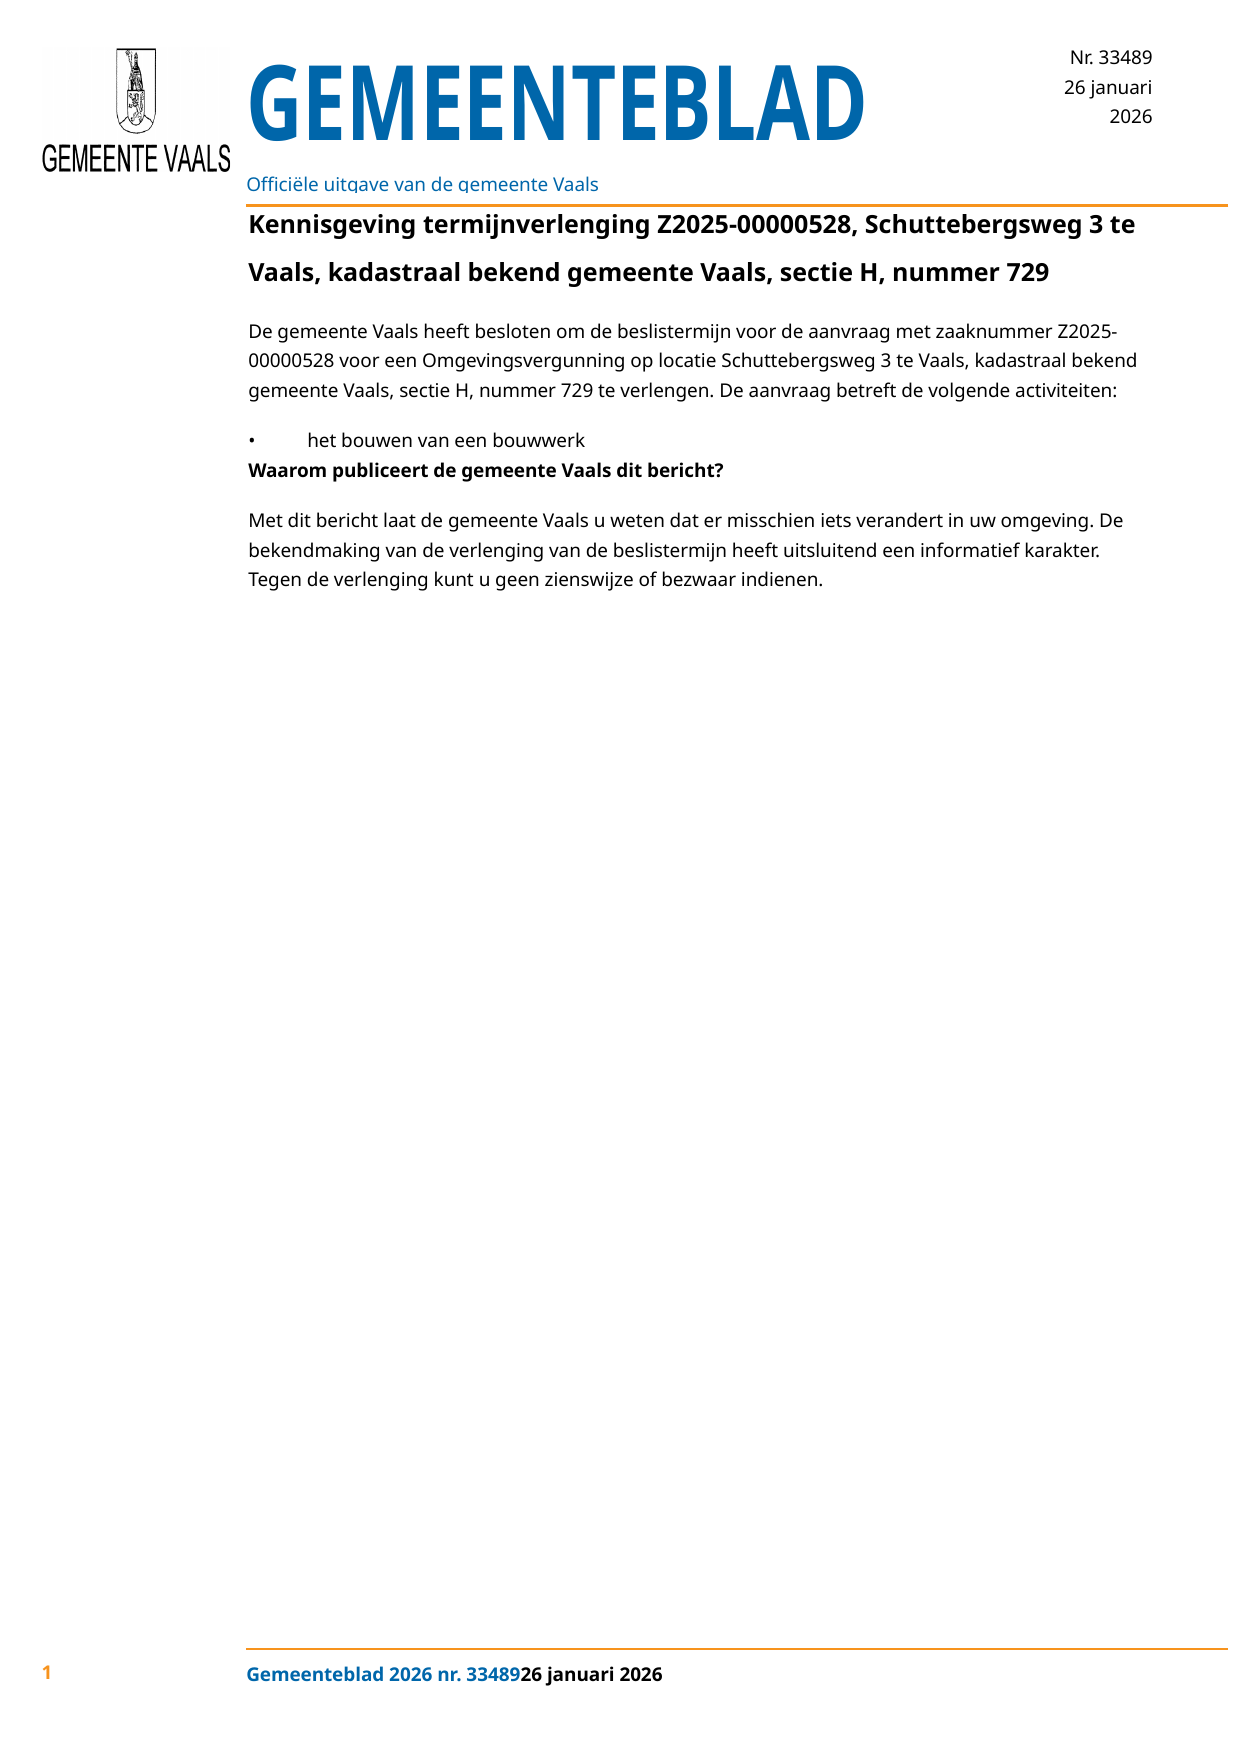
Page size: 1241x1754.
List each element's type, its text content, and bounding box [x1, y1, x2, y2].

picture [41, 47, 231, 172]
text Met dit bericht laat de gemeente Vaals u weten dat er misschien iets verandert in uw omgeving. De bekendmaking van de verlenging van de beslistermijn heeft uitsluitend een informatief karakter. Tegen de verlenging kunt u geen zienswijze of bezwaar indienen. [248, 507, 1152, 592]
text Kennisgeving termijnverlenging Z2025-00000528, Schuttebergsweg 3 te Vaals, kadastraal bekend gemeente Vaals, sectie H, nummer 729 [248, 207, 1152, 288]
text De gemeente Vaals heeft besloten om de beslistermijn voor de aanvraag met zaaknummer Z2025-00000528 voor een Omgevingsvergunning op locatie Schuttebergsweg 3 te Vaals, kadastraal bekend gemeente Vaals, sectie H, nummer 729 te verlengen. De aanvraag betreft de volgende activiteiten: [248, 318, 1152, 403]
list het bouwen van een bouwwerk [248, 427, 1152, 453]
text Waarom publiceert de gemeente Vaals dit bericht? [248, 457, 1152, 483]
